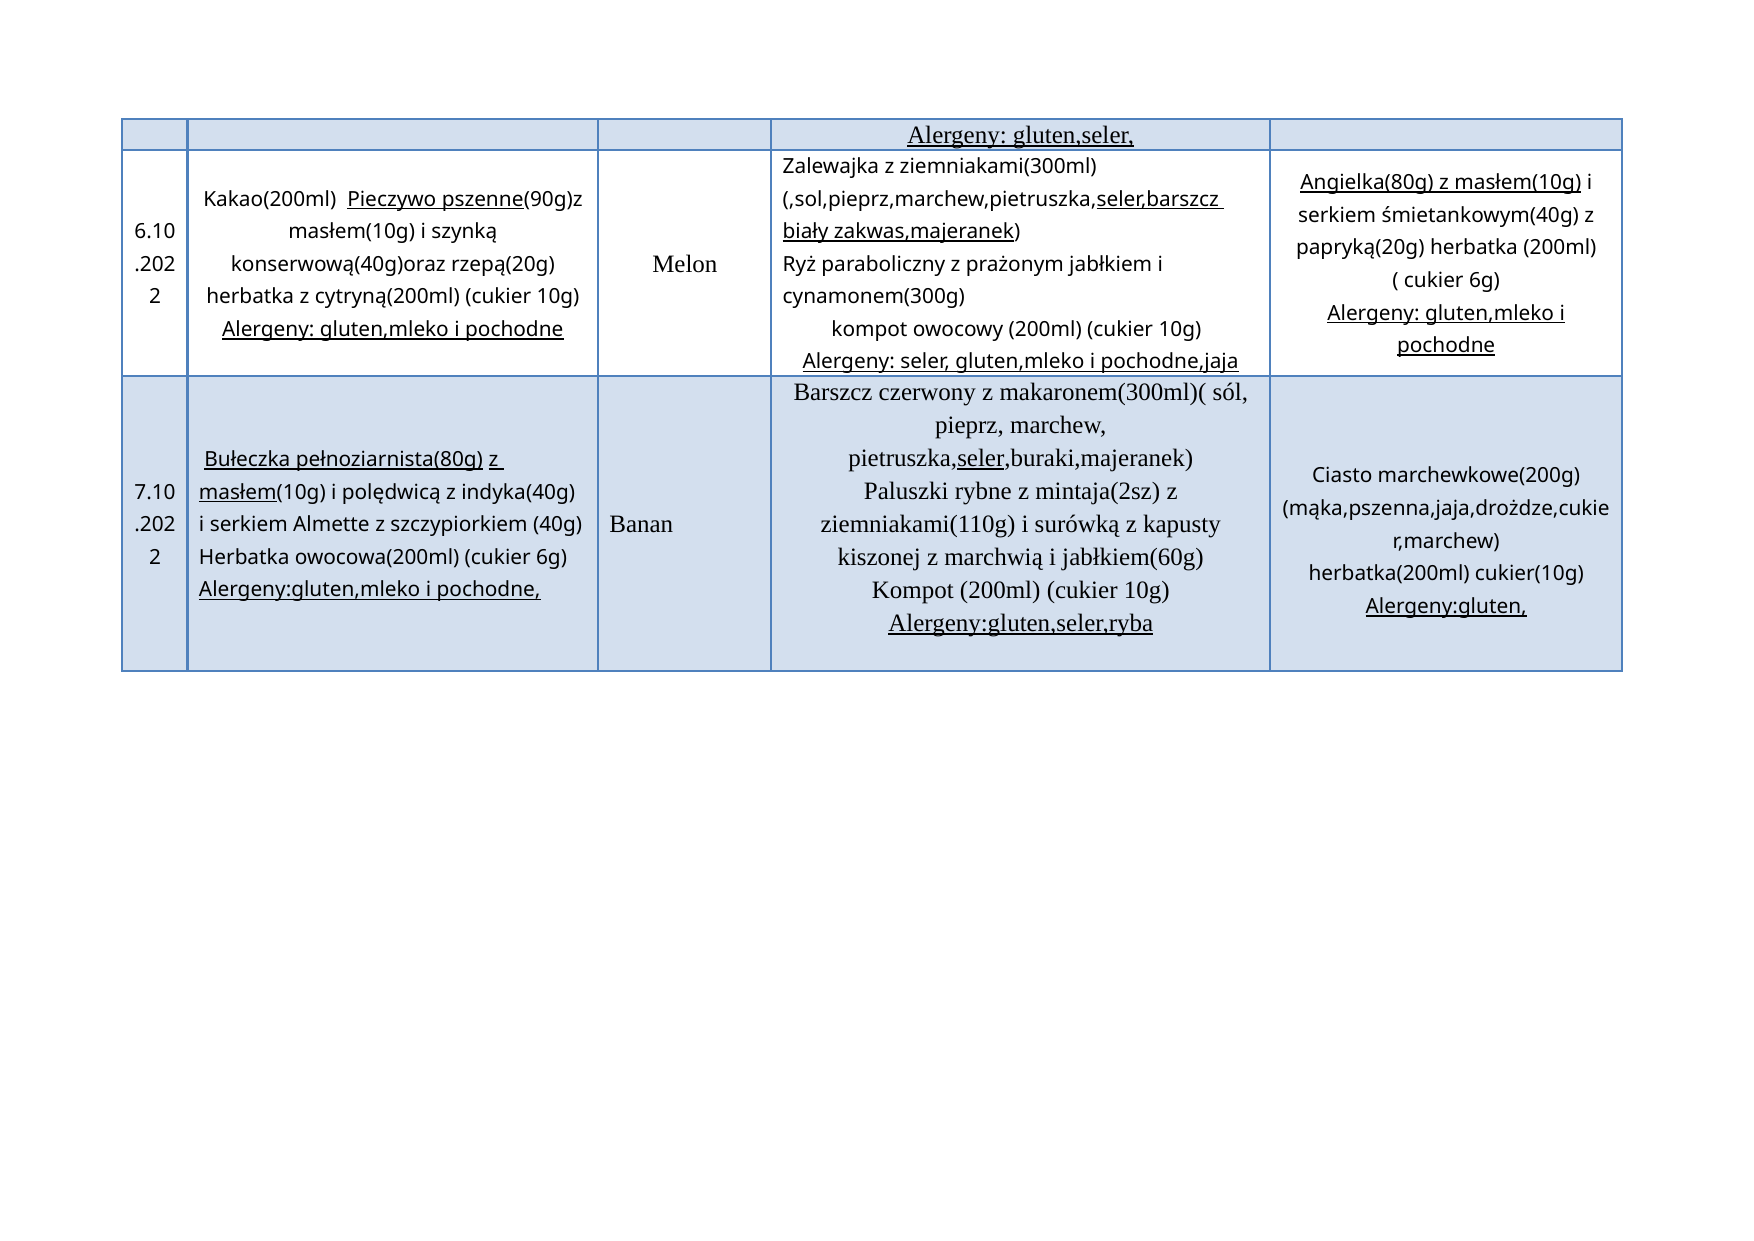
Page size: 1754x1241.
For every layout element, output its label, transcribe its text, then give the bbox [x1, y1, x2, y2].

table_cell Barszcz czerwony z makaronem(300ml)( sól, pieprz, marchew, pietruszka,seler,buraki,majeranek) Paluszki rybne z mintaja(2sz) z ziemniakami(110g) i surówką z kapusty kiszonej z marchwią i jabłkiem(60g) Kompot (200ml) (cukier 10g) Alergeny:gluten,seler,ryba [772, 377, 1269, 670]
table_cell Banan [599, 377, 770, 670]
table_cell 7.10.2022 [123, 377, 186, 670]
table_cell [189, 120, 597, 149]
table_cell Zalewajka z ziemniakami(300ml)(,sol,pieprz,marchew,pietruszka,seler,barszcz biały zakwas,majeranek) Ryż paraboliczny z prażonym jabłkiem i cynamonem(300g) kompot owocowy (200ml) (cukier 10g) Alergeny: seler, gluten,mleko i pochodne,jaja [772, 151, 1269, 375]
table_cell [1271, 120, 1621, 149]
table_cell Alergeny: gluten,seler, [772, 120, 1269, 149]
table_cell [123, 120, 186, 149]
table_cell [599, 120, 770, 149]
table_cell Melon [599, 151, 770, 375]
table_cell Bułeczka pełnoziarnista(80g) z masłem(10g) i polędwicą z indyka(40g) i serkiem Almette z szczypiorkiem (40g) Herbatka owocowa(200ml) (cukier 6g) Alergeny:gluten,mleko i pochodne, [189, 377, 597, 670]
table_cell 6.10.2022 [123, 151, 186, 375]
table_cell Angielka(80g) z masłem(10g) i serkiem śmietankowym(40g) z papryką(20g) herbatka (200ml) ( cukier 6g) Alergeny: gluten,mleko i pochodne [1271, 151, 1621, 375]
table_cell Kakao(200ml) Pieczywo pszenne(90g)z masłem(10g) i szynką konserwową(40g)oraz rzepą(20g) herbatka z cytryną(200ml) (cukier 10g) Alergeny: gluten,mleko i pochodne [189, 151, 597, 375]
table_cell Ciasto marchewkowe(200g)(mąka,pszenna,jaja,drożdze,cukier,marchew) herbatka(200ml) cukier(10g) Alergeny:gluten, [1271, 377, 1621, 670]
